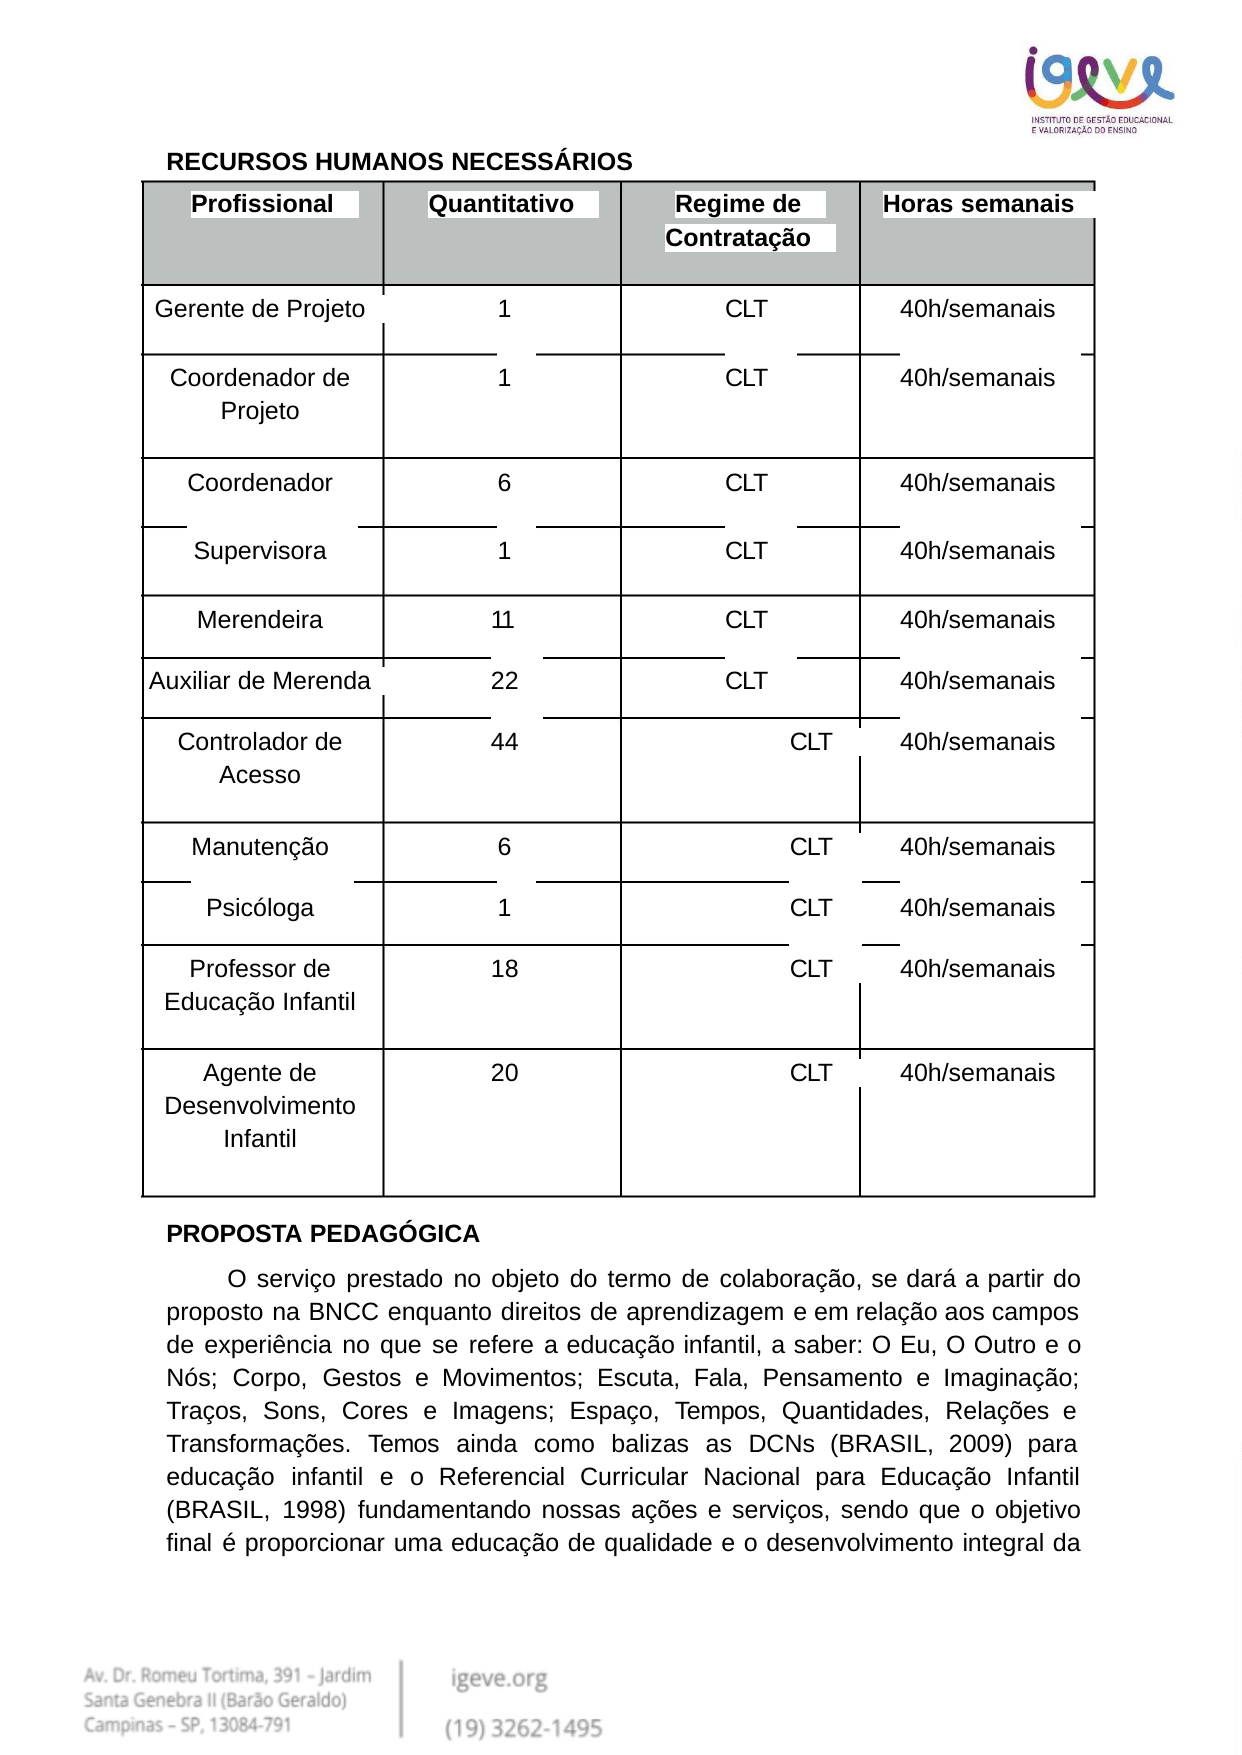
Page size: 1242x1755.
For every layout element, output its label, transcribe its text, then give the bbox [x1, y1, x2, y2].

text Horas semanais [883, 191, 1099, 218]
text 1 [497, 295, 536, 323]
text Transformações. Temos ainda como balizas as DCNs (BRASIL, 2009) para [166, 1430, 1105, 1458]
text CLT [725, 295, 797, 323]
text Acesso [219, 761, 368, 789]
text CLT [725, 537, 797, 565]
text 40h/semanais [900, 1059, 1081, 1087]
text Coordenador de [169, 364, 375, 392]
text 40h/semanais [900, 894, 1081, 922]
text 40h/semanais [900, 364, 1081, 392]
text 6 [497, 469, 536, 497]
text 40h/semanais [900, 295, 1081, 323]
text final é proporcionar uma educação de qualidade e o desenvolvimento integral da [166, 1529, 1105, 1557]
text Psicóloga [206, 894, 354, 922]
text RECURSOS HUMANOS NECESSÁRIOS [166, 148, 658, 176]
text 40h/semanais [900, 537, 1081, 565]
text CLT [725, 364, 797, 392]
text 40h/semanais [900, 728, 1081, 756]
text Professor de [189, 955, 356, 983]
text educação infantil e o Referencial Curricular Nacional para Educação Infantil [166, 1463, 1105, 1491]
text Regime de [675, 191, 826, 218]
text Profissional [191, 191, 359, 218]
text 40h/semanais [900, 667, 1081, 695]
text PROPOSTA PEDAGÓGICA [166, 1220, 507, 1248]
text (BRASIL, 1998) fundamentando nossas ações e serviços, sendo que o objetivo [166, 1496, 1105, 1524]
text 11 [491, 606, 543, 634]
text Contratação [665, 224, 836, 252]
text CLT [789, 833, 862, 861]
text Projeto [220, 397, 375, 425]
text Supervisora [193, 537, 358, 565]
text Desenvolvimento [164, 1092, 381, 1120]
text proposto na BNCC enquanto direitos de aprendizagem e em relação aos campos [166, 1298, 1105, 1326]
text Traços, Sons, Cores e Imagens; Espaço, Tempos, Quantidades, Relações e [166, 1397, 1105, 1425]
text 40h/semanais [900, 469, 1081, 497]
text Gerente de Projeto [154, 295, 391, 323]
text Controlador de [177, 728, 368, 756]
text 40h/semanais [900, 833, 1081, 861]
text CLT [789, 728, 862, 756]
text CLT [725, 606, 797, 634]
text 1 [497, 537, 536, 565]
text Quantitativo [428, 191, 599, 218]
text CLT [789, 955, 862, 983]
text Nós; Corpo, Gestos e Movimentos; Escuta, Fala, Pensamento e Imaginação; [166, 1364, 1105, 1392]
text Infantil [223, 1125, 381, 1153]
text O serviço prestado no objeto do termo de colaboração, se dará a partir do [227, 1265, 1105, 1293]
text Manutenção [191, 833, 354, 861]
text CLT [789, 1059, 862, 1087]
text de experiência no que se refere a educação infantil, a saber: O Eu, O Outro e o [166, 1331, 1105, 1359]
text 1 [497, 364, 536, 392]
text CLT [725, 667, 797, 695]
text 6 [497, 833, 536, 861]
text CLT [725, 469, 797, 497]
text 20 [491, 1059, 543, 1087]
text Merendeira [197, 606, 348, 634]
text Agente de [203, 1059, 381, 1087]
text CLT [789, 894, 862, 922]
text 44 [491, 728, 543, 756]
text 40h/semanais [900, 606, 1081, 634]
text Auxiliar de Merenda [149, 667, 396, 695]
text 1 [497, 894, 536, 922]
text Educação Infantil [164, 988, 381, 1016]
text 40h/semanais [900, 955, 1081, 983]
text Coordenador [187, 469, 358, 497]
text 18 [491, 955, 543, 983]
text 22 [491, 667, 543, 695]
